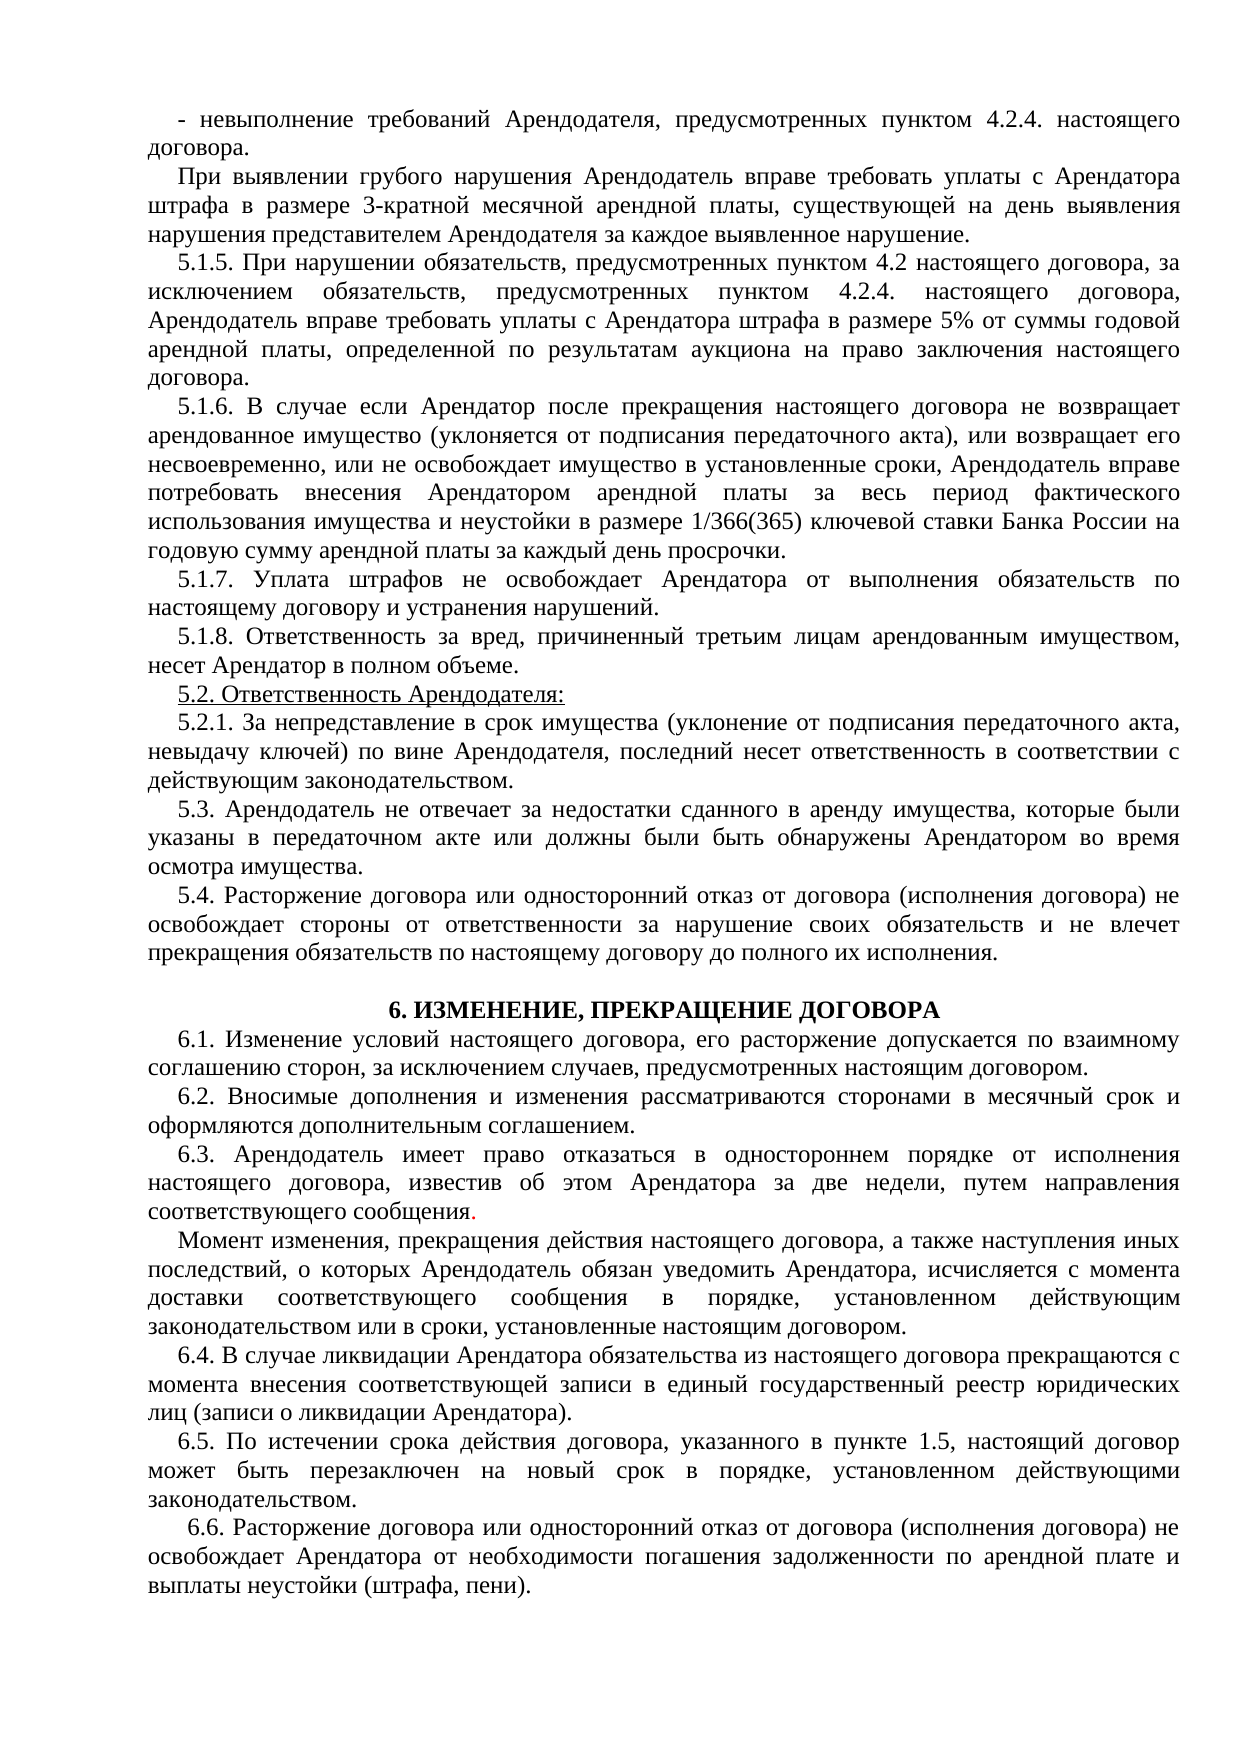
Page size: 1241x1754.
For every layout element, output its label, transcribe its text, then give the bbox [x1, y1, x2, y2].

text 6.6. Расторжение договора или односторонний отказ от договора (исполнения договора) не освобождает Арендатора от необходимости погашения задолженности по арендной плате и выплаты неустойки (штрафа, пени). [148, 1512, 1181, 1599]
text 5.1.7. Уплата штрафов не освобождает Арендатора от выполнения обязательств по настоящему договору и устранения нарушений. [148, 564, 1181, 621]
text 5.1.6. В случае если Арендатор после прекращения настоящего договора не возвращает арендованное имущество (уклоняется от подписания передаточного акта), или возвращает его несвоевременно, или не освобождает имущество в установленные сроки, Арендодатель вправе потребовать внесения Арендатором арендной платы за весь период фактического использования имущества и неустойки в размере 1/366(365) ключевой ставки Банка России на годовую сумму арендной платы за каждый день просрочки. [148, 391, 1181, 564]
text 5.2.1. За непредставление в срок имущества (уклонение от подписания передаточного акта, невыдачу ключей) по вине Арендодателя, последний несет ответственность в соответствии с действующим законодательством. [148, 707, 1181, 794]
text Момент изменения, прекращения действия настоящего договора, а также наступления иных последствий, о которых Арендодатель обязан уведомить Арендатора, исчисляется с момента доставки соответствующего сообщения в порядке, установленном действующим законодательством или в сроки, установленные настоящим договором. [148, 1225, 1181, 1340]
text 6. ИЗМЕНЕНИЕ, ПРЕКРАЩЕНИЕ ДОГОВОРА [148, 995, 1181, 1024]
text - невыполнение требований Арендодателя, предусмотренных пунктом 4.2.4. настоящего договора. [148, 104, 1181, 161]
text При выявлении грубого нарушения Арендодатель вправе требовать уплаты с Арендатора штрафа в размере 3-кратной месячной арендной платы, существующей на день выявления нарушения представителем Арендодателя за каждое выявленное нарушение. [148, 161, 1181, 247]
text 6.5. По истечении срока действия договора, указанного в пункте 1.5, настоящий договор может быть перезаключен на новый срок в порядке, установленном действующими законодательством. [148, 1426, 1181, 1512]
text 5.2. Ответственность Арендодателя: [148, 679, 1181, 707]
text 6.1. Изменение условий настоящего договора, его расторжение допускается по взаимному соглашению сторон, за исключением случаев, предусмотренных настоящим договором. [148, 1024, 1181, 1081]
text 6.2. Вносимые дополнения и изменения рассматриваются сторонами в месячный срок и оформляются дополнительным соглашением. [148, 1081, 1181, 1139]
text 5.4. Расторжение договора или односторонний отказ от договора (исполнения договора) не освобождает стороны от ответственности за нарушение своих обязательств и не влечет прекращения обязательств по настоящему договору до полного их исполнения. [148, 880, 1181, 966]
text 6.4. В случае ликвидации Арендатора обязательства из настоящего договора прекращаются с момента внесения соответствующей записи в единый государственный реестр юридических лиц (записи о ликвидации Арендатора). [148, 1340, 1181, 1426]
text 5.1.8. Ответственность за вред, причиненный третьим лицам арендованным имуществом, несет Арендатор в полном объеме. [148, 621, 1181, 679]
text 6.3. Арендодатель имеет право отказаться в одностороннем порядке от исполнения настоящего договора, известив об этом Арендатора за две недели, путем направления соответствующего сообщения. [148, 1139, 1181, 1225]
text 5.3. Арендодатель не отвечает за недостатки сданного в аренду имущества, которые были указаны в передаточном акте или должны были быть обнаружены Арендатором во время осмотра имущества. [148, 794, 1181, 880]
text 5.1.5. При нарушении обязательств, предусмотренных пунктом 4.2 настоящего договора, за исключением обязательств, предусмотренных пунктом 4.2.4. настоящего договора, Арендодатель вправе требовать уплаты с Арендатора штрафа в размере 5% от суммы годовой арендной платы, определенной по результатам аукциона на право заключения настоящего договора. [148, 247, 1181, 391]
